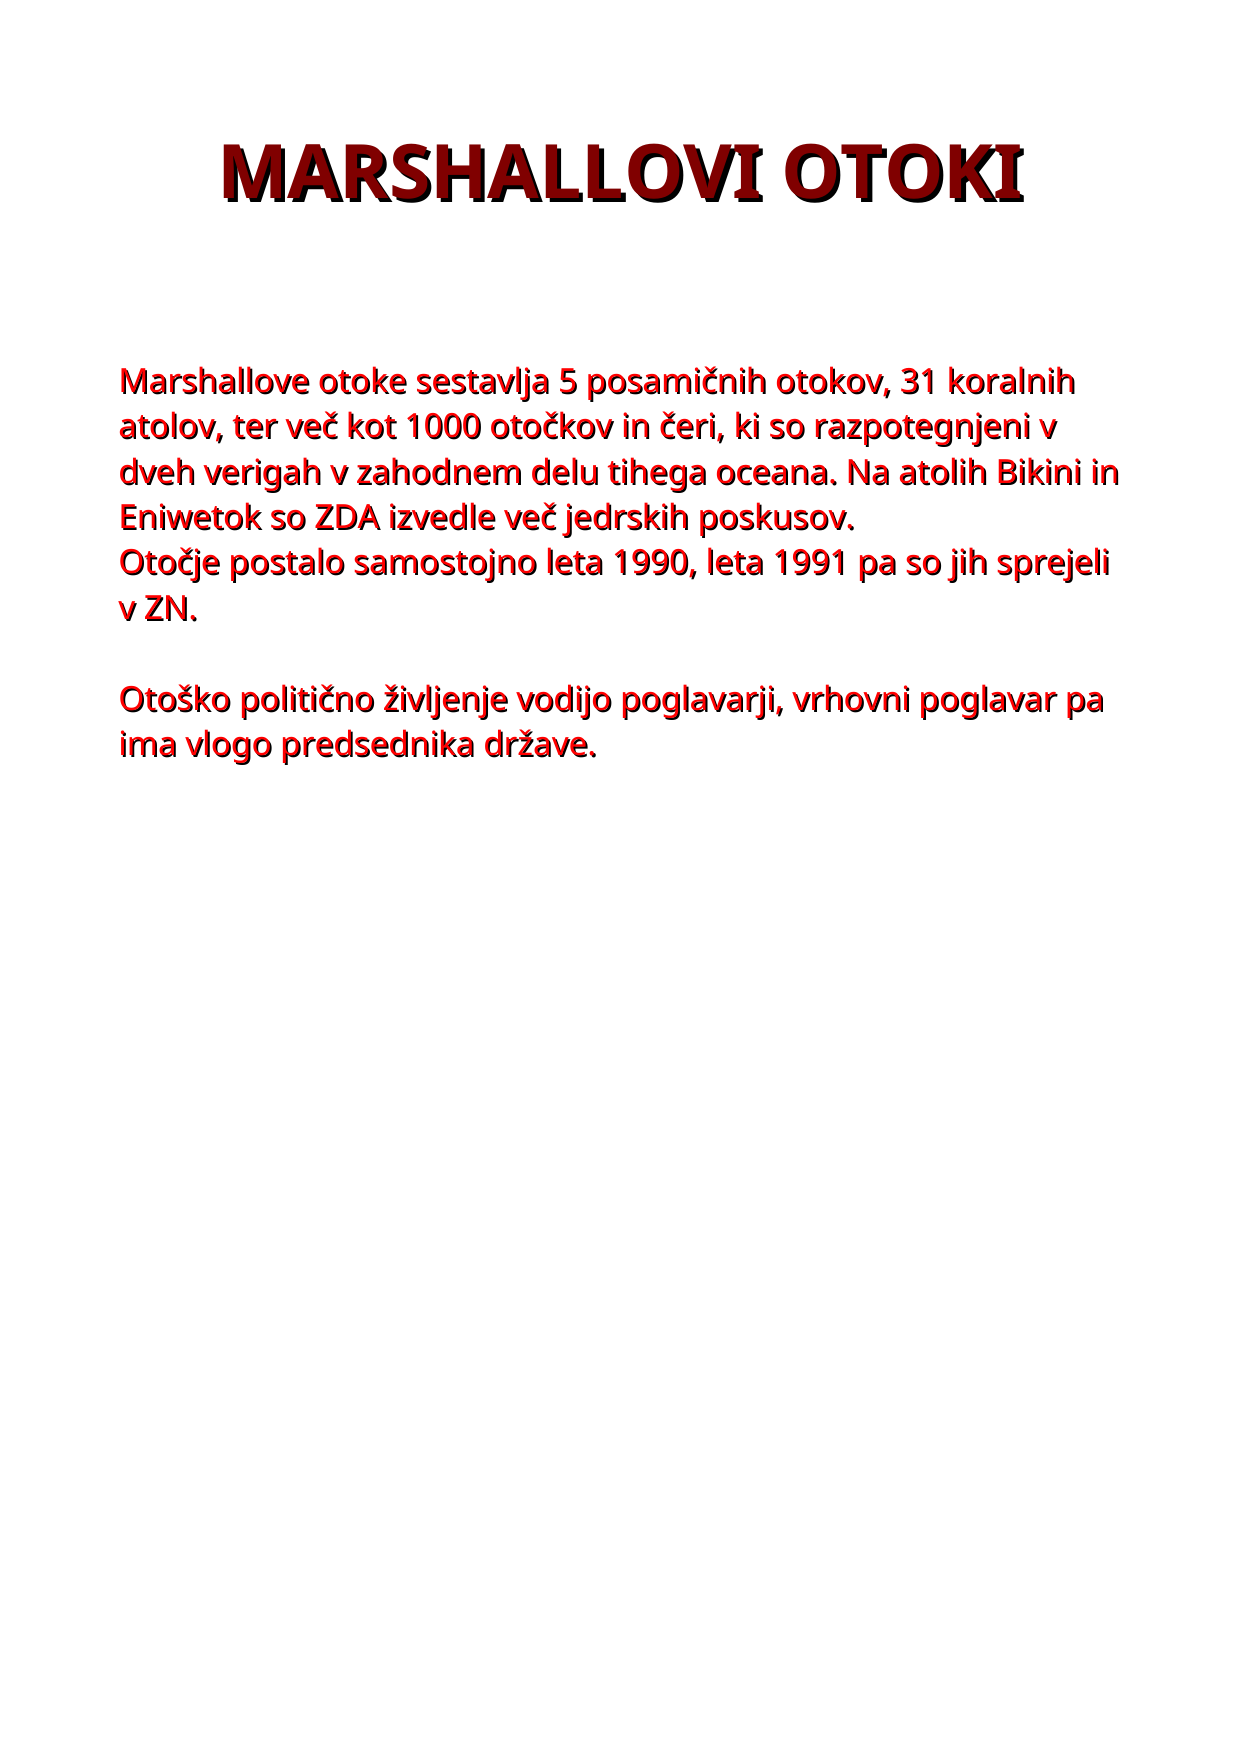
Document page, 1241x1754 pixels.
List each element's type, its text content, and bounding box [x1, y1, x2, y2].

text Marshallove otoke sestavlja 5 posamičnih otokov, 31 koralnih atolov, ter več kot 1000 otočkov in čeri, ki so razpotegnjeni v dveh verigah v zahodnem delu tihega oceana. Na atolih Bikini in Eniwetok so ZDA izvedle več jedrskih poskusov. [118, 357, 1122, 538]
text Otoško politično življenje vodijo poglavarji, vrhovni poglavar pa ima vlogo predsednika države. [118, 674, 1122, 765]
text Otočje postalo samostojno leta 1990, leta 1991 pa so jih sprejeli v ZN. [118, 538, 1122, 629]
subtitle MARSHALLOVI OTOKI [118, 118, 1122, 220]
